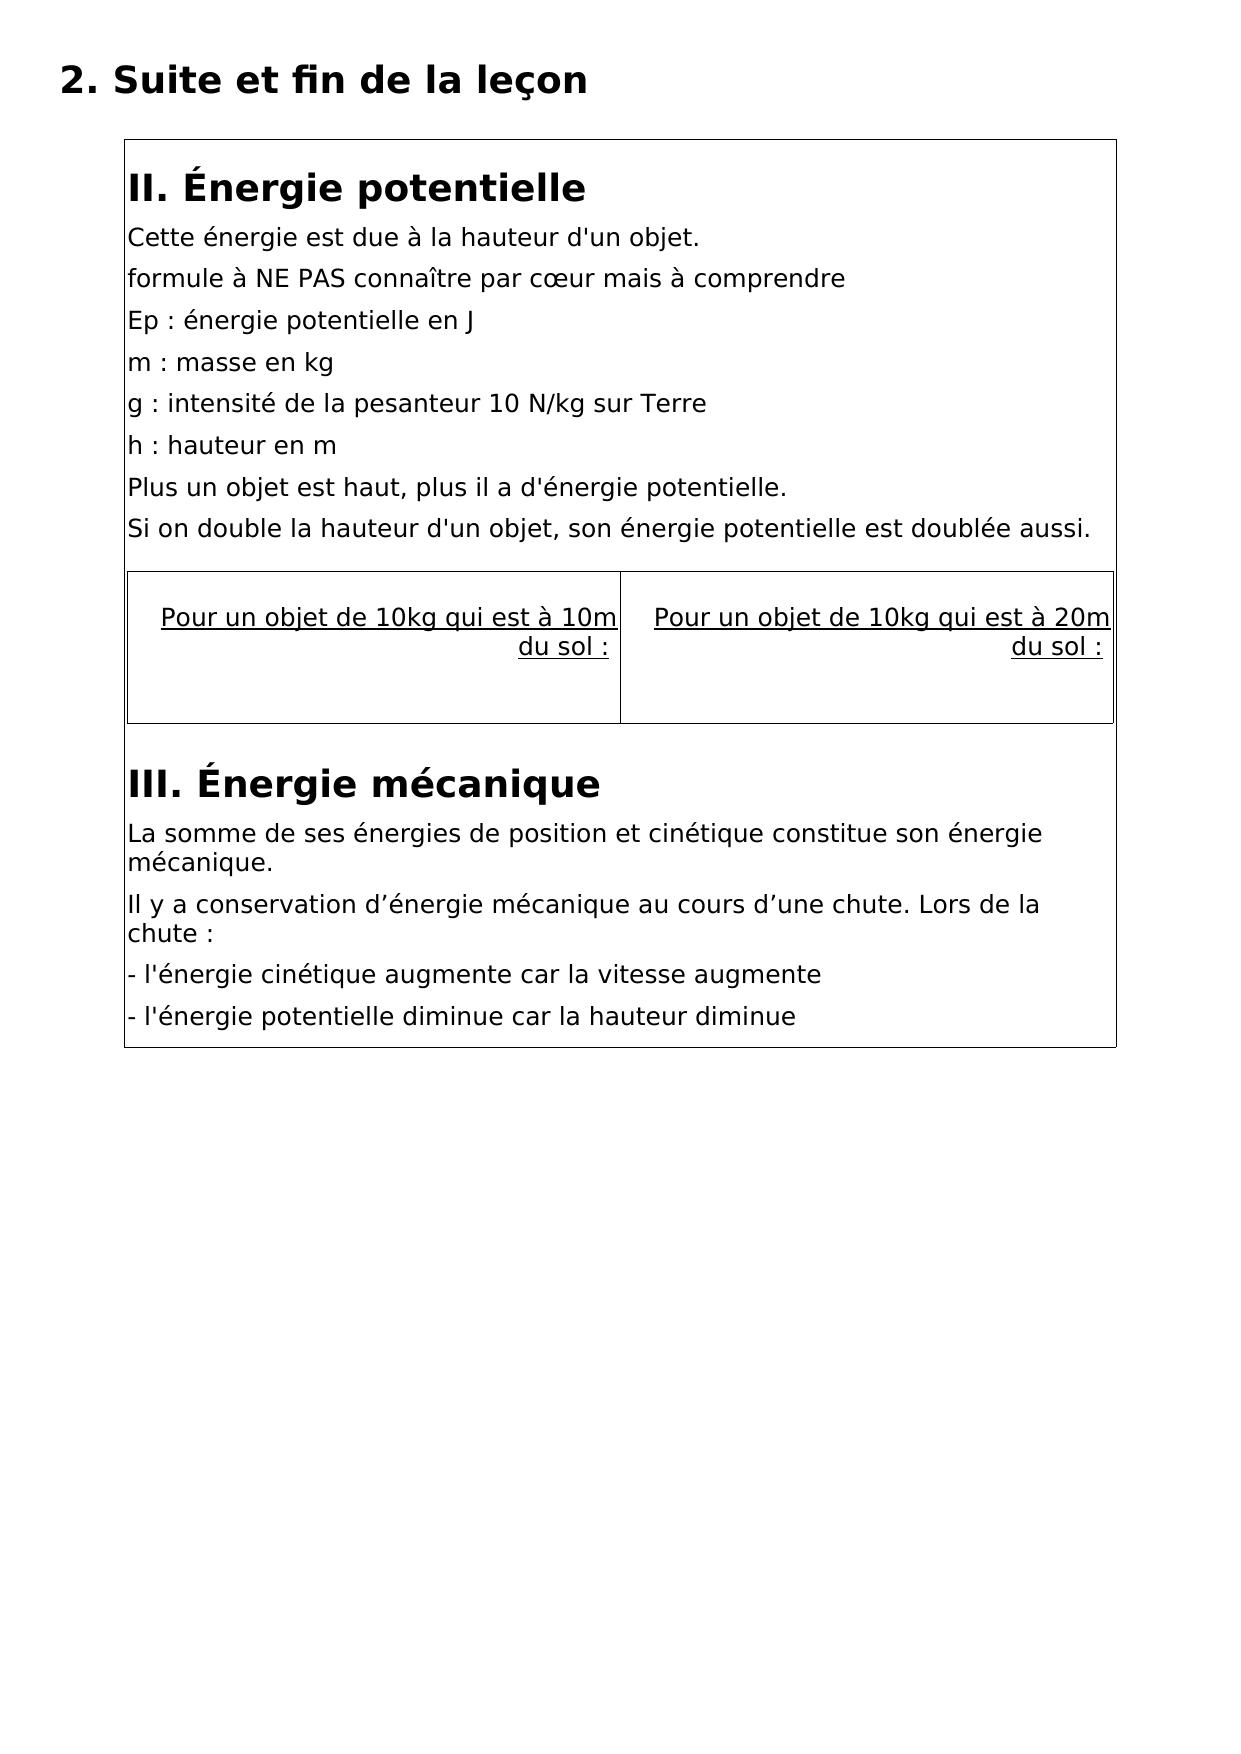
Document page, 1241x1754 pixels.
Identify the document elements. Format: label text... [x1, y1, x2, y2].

table_header II. Énergie potentielle Cette énergie est due à la hauteur d'un objet. formule à NE PAS connaître par cœur mais à comprendre Ep : énergie potentielle en J m : masse en kg g : intensité de la pesanteur 10 N/kg sur Terre h : hauteur en m Plus un objet est haut, plus il a d'énergie potentielle. Si on double la hauteur d'un objet, son énergie potentielle est doublée aussi. III. Énergie mécanique La somme de ses énergies de position et cinétique constitue son énergie mécanique. Il y a conservation d’énergie mécanique au cours d’une chute. Lors de la chute : - l'énergie cinétique augmente car la vitesse augmente - l'énergie potentielle diminue car la hauteur diminue [125, 140, 1116, 1047]
table_header Pour un objet de 10kg qui est à 10m du sol : [128, 572, 620, 723]
subtitle 2. Suite et fin de la leçon [59, 59, 1181, 103]
table_header Pour un objet de 10kg qui est à 20m du sol : [621, 572, 1113, 723]
